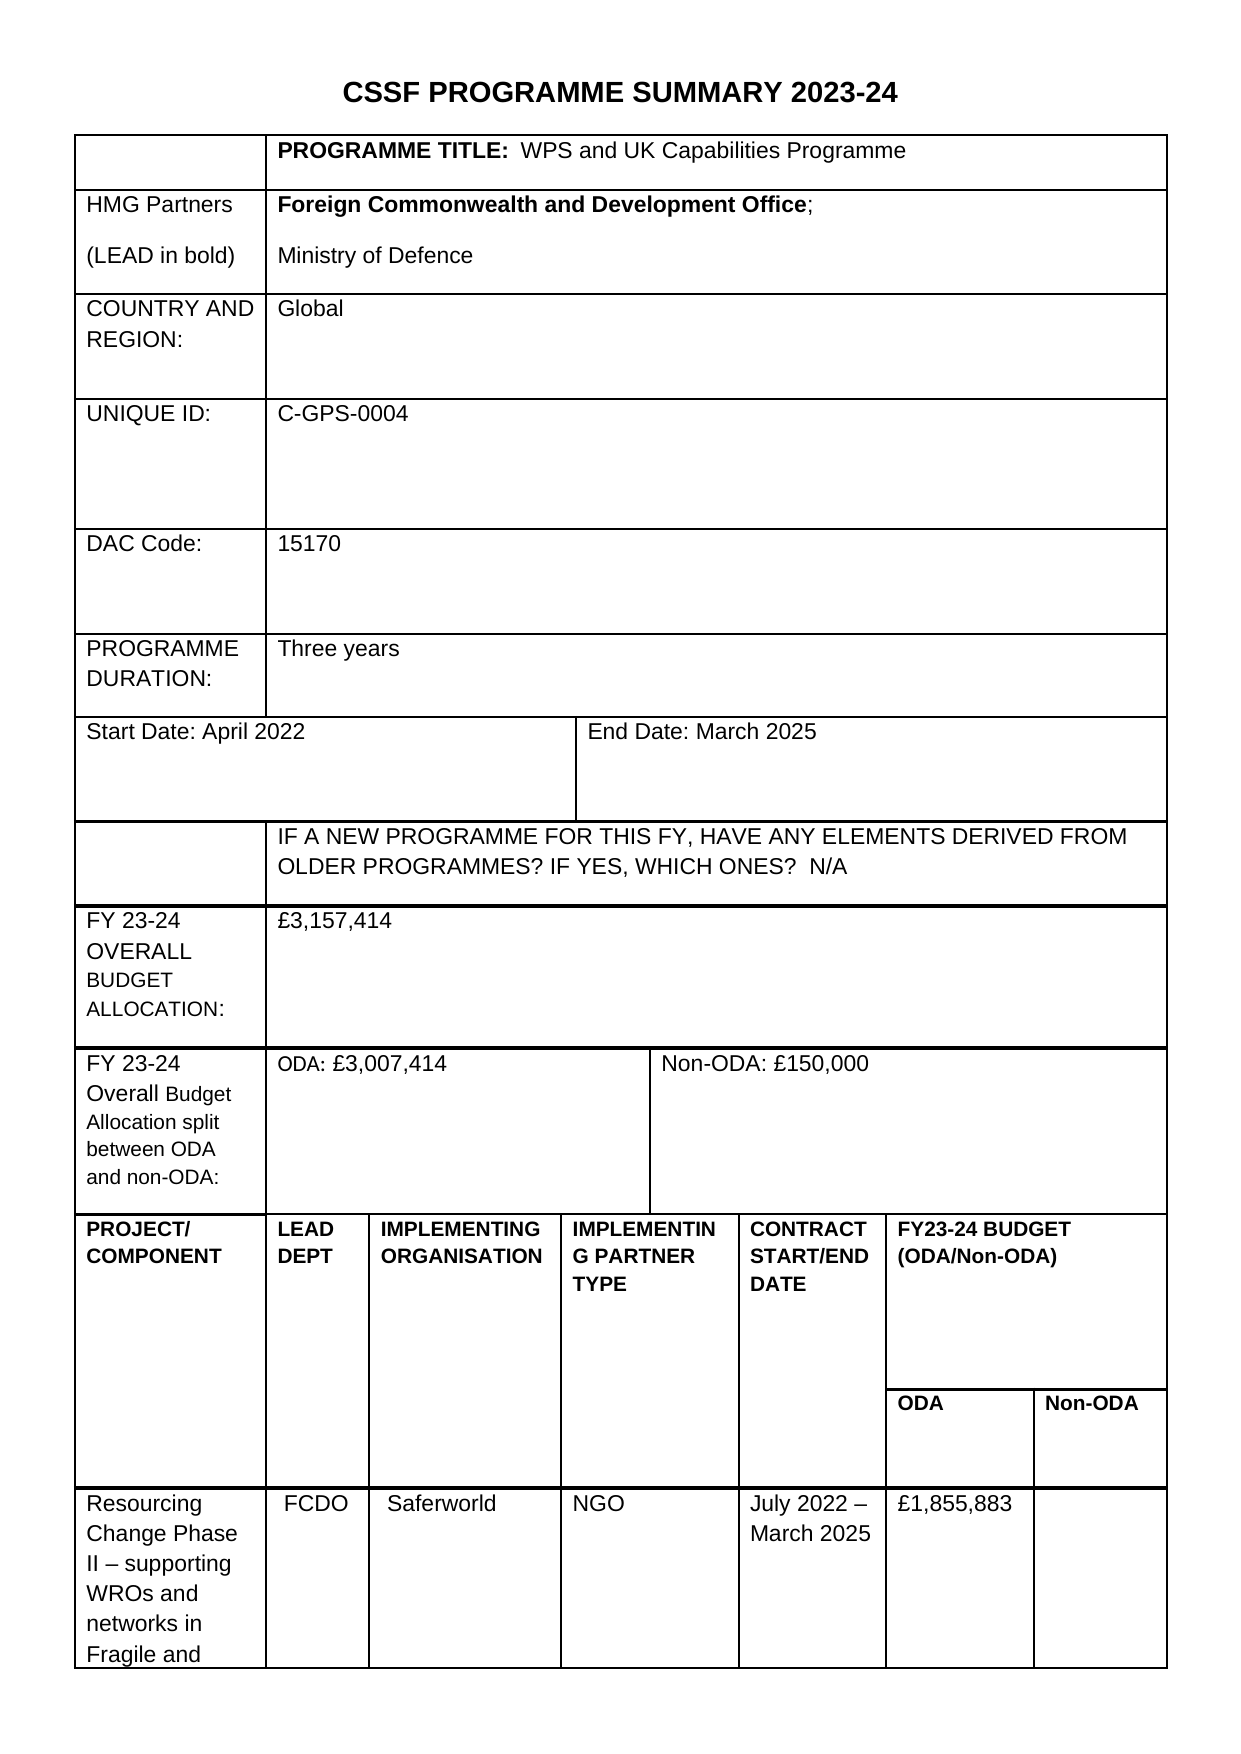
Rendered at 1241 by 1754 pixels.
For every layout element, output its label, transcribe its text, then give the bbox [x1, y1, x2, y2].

table_cell FY 23-24 Overall Budget Allocation split between ODA and non-ODA: [76, 1050, 265, 1213]
table_cell Foreign Commonwealth and Development Office; Ministry of Defence [267, 191, 1166, 293]
table_cell [1035, 1490, 1166, 1667]
table_cell FY23-24 BUDGET (ODA/Non-ODA) [887, 1215, 1166, 1387]
table_cell COUNTRY AND REGION: [76, 295, 265, 397]
table_cell CONTRACT START/END DATE [740, 1215, 885, 1486]
text CSSF PROGRAMME SUMMARY 2023-24 [75, 75, 1165, 108]
table_cell £1,855,883 [887, 1490, 1033, 1667]
table_cell Non-ODA [1035, 1391, 1166, 1486]
table_cell Resourcing Change Phase II – supporting WROs and networks in Fragile and [76, 1490, 265, 1667]
table_header PROGRAMME TITLE: WPS and UK Capabilities Programme [267, 136, 1166, 189]
table_cell Global [267, 295, 1166, 397]
table_cell July 2022 – March 2025 [740, 1490, 885, 1667]
table_cell ODA [887, 1391, 1033, 1486]
table_cell C-GPS-0004​ [267, 400, 1166, 528]
table_cell Three years [267, 635, 1166, 716]
table_cell Saferworld [370, 1490, 560, 1667]
table_cell UNIQUE ID: [76, 400, 265, 528]
table_cell £3,157,414 [267, 908, 1166, 1046]
table_cell IF A NEW PROGRAMME FOR THIS FY, HAVE ANY ELEMENTS DERIVED FROM OLDER PROGRAMMES? IF YES, WHICH ONES? N/A [267, 823, 1166, 904]
table_cell Non-ODA: £150,000 [651, 1050, 1166, 1213]
table_cell DAC Code: [76, 530, 265, 632]
table_cell 15170 [267, 530, 1166, 632]
table_cell [76, 823, 265, 904]
table_cell End Date: March 2025 [577, 718, 1166, 820]
table_cell NGO [562, 1490, 738, 1667]
table_cell FY 23-24 OVERALL BUDGET ALLOCATION: [76, 908, 265, 1046]
table_cell PROJECT/ COMPONENT [76, 1216, 265, 1486]
table_cell IMPLEMENTING PARTNER TYPE [562, 1215, 738, 1486]
table_cell HMG Partners (LEAD in bold) [76, 191, 265, 293]
table_cell PROGRAMME DURATION: [76, 635, 265, 716]
table_cell LEAD DEPT [267, 1215, 368, 1486]
table_cell FCDO [267, 1490, 368, 1667]
table_cell IMPLEMENTING ORGANISATION [370, 1215, 560, 1486]
table_header [76, 136, 265, 189]
table_cell ODA: £3,007,414 [267, 1050, 649, 1213]
table_cell Start Date: April 2022 [76, 718, 575, 820]
